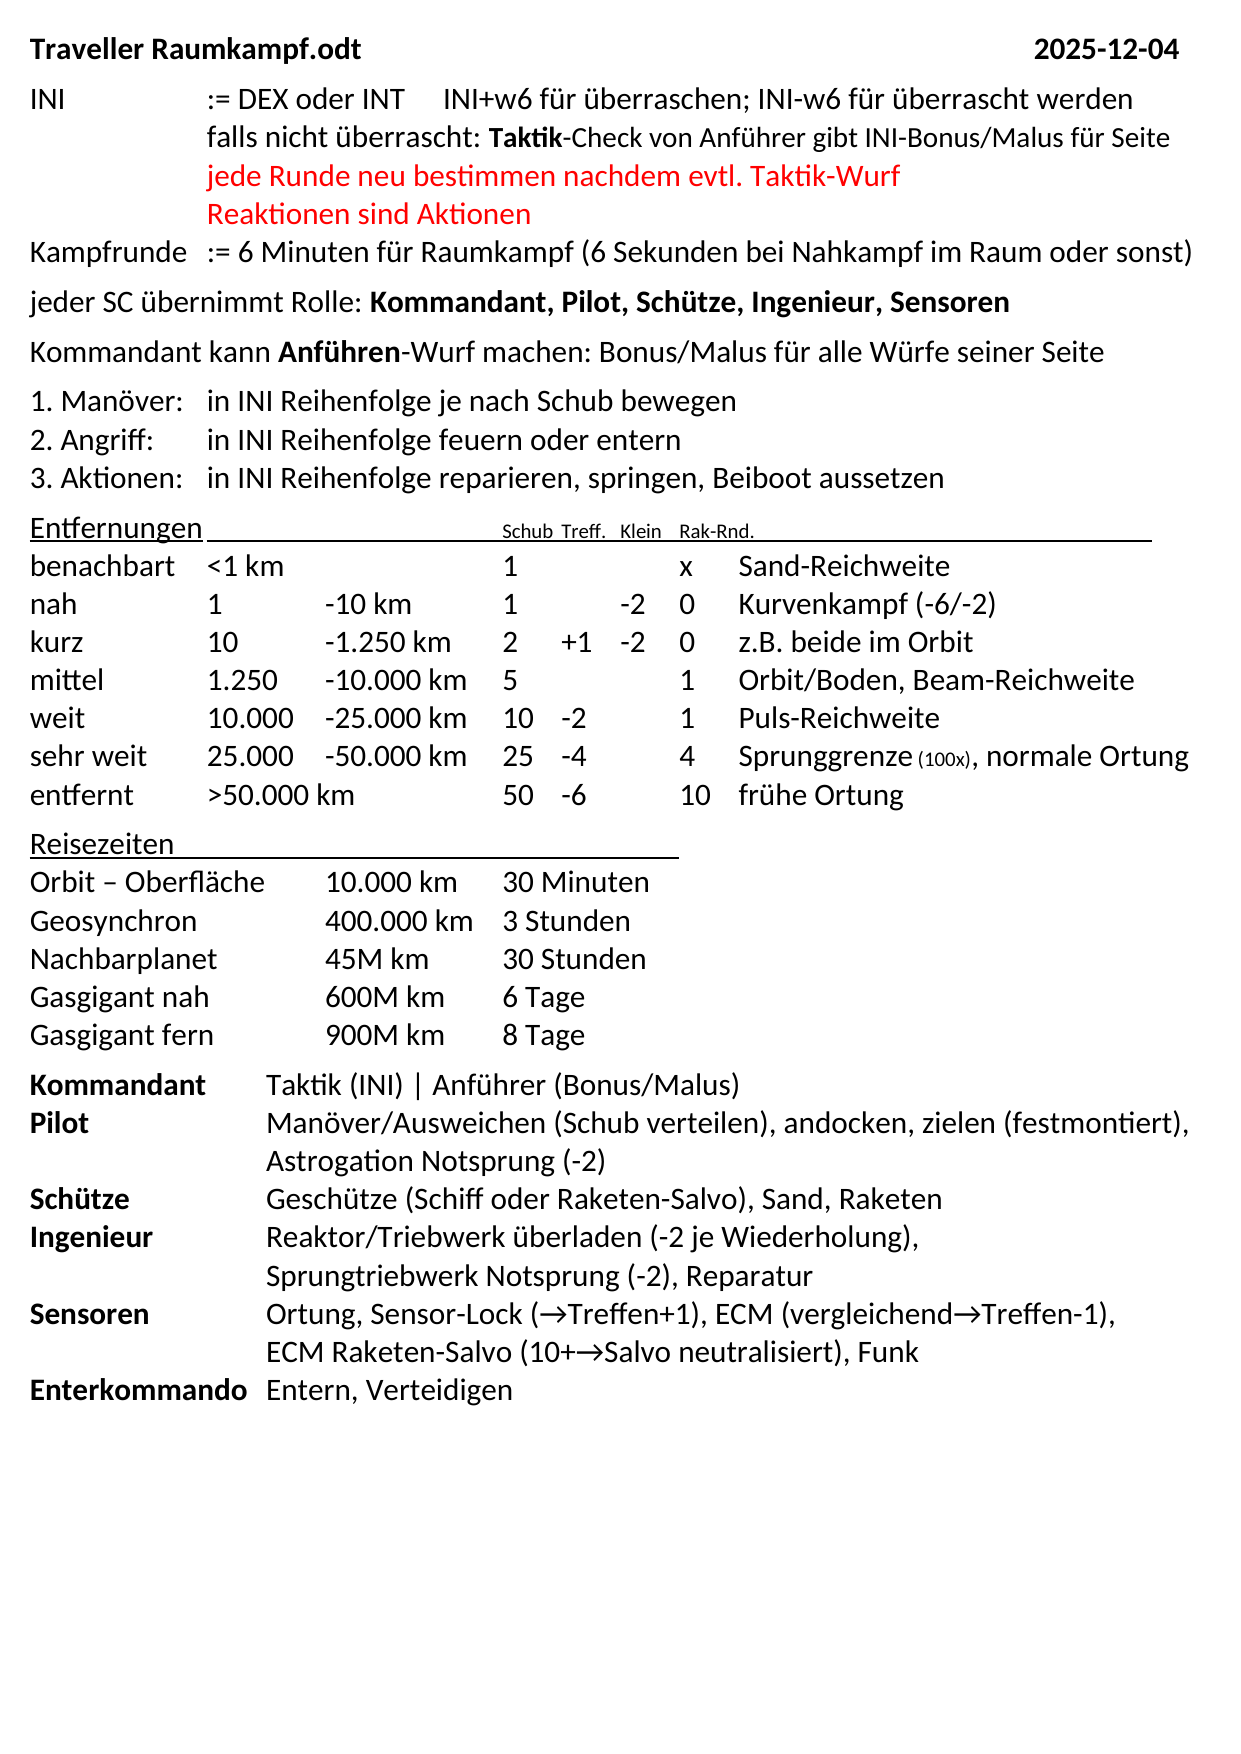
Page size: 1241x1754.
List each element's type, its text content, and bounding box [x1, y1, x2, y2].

text Kommandant Taktik (INI) | Anführer (Bonus/Malus) Pilot Manöver/Ausweichen (Schub verteilen), andocken, zielen (festmontiert), Astrogation Notsprung (-2) Schütze Geschütze (Schiff oder Raketen-Salvo), Sand, Raketen Ingenieur Reaktor/Triebwerk überladen (-2 je Wiederholung), Sprungtriebwerk Notsprung (-2), Reparatur Sensoren Ortung, Sensor-Lock (→Treffen+1), ECM (vergleichend→Treffen-1), ECM Raketen-Salvo (10+→Salvo neutralisiert), Funk Enterkommando Entern, Verteidigen [29, 1065, 1211, 1408]
text INI := DEX oder INT INI+w6 für überraschen; INI-w6 für überrascht werden falls nicht überrascht: Taktik-Check von Anführer gibt INI-Bonus/Malus für Seite jede Runde neu bestimmen nachdem evtl. Taktik-Wurf Reaktionen sind Aktionen Kampfrunde := 6 Minuten für Raumkampf (6 Sekunden bei Nahkampf im Raum oder sonst) [29, 79, 1211, 270]
text Entfernungen Schub Treff. Klein Rak-Rnd. benachbart <1 km 1 x Sand-Reichweite nah 1 -10 km 1 -2 0 Kurvenkampf (-6/-2) kurz 10 -1.250 km 2 +1 -2 0 z.B. beide im Orbit mittel 1.250 -10.000 km 5 1 Orbit/Boden, Beam-Reichweite weit 10.000 -25.000 km 10 -2 1 Puls-Reichweite sehr weit 25.000 -50.000 km 25 -4 4 Sprunggrenze (100x), normale Ortung entfernt >50.000 km 50 -6 10 frühe Ortung [29, 508, 1211, 813]
text Kommandant kann Anführen-Wurf machen: Bonus/Malus für alle Würfe seiner Seite [29, 332, 1211, 370]
text 1. Manöver: in INI Reihenfolge je nach Schub bewegen 2. Angriff: in INI Reihenfolge feuern oder entern 3. Aktionen: in INI Reihenfolge reparieren, springen, Beiboot aussetzen [29, 382, 1211, 496]
text jeder SC übernimmt Rolle: Kommandant, Pilot, Schütze, Ingenieur, Sensoren [29, 282, 1211, 320]
text Reisezeiten Orbit – Oberfläche 10.000 km 30 Minuten Geosynchron 400.000 km 3 Stunden Nachbarplanet 45M km 30 Stunden Gasgigant nah 600M km 6 Tage Gasgigant fern 900M km 8 Tage [29, 824, 1211, 1053]
text Traveller Raumkampf.odt 2025-12-04 [29, 29, 1211, 68]
